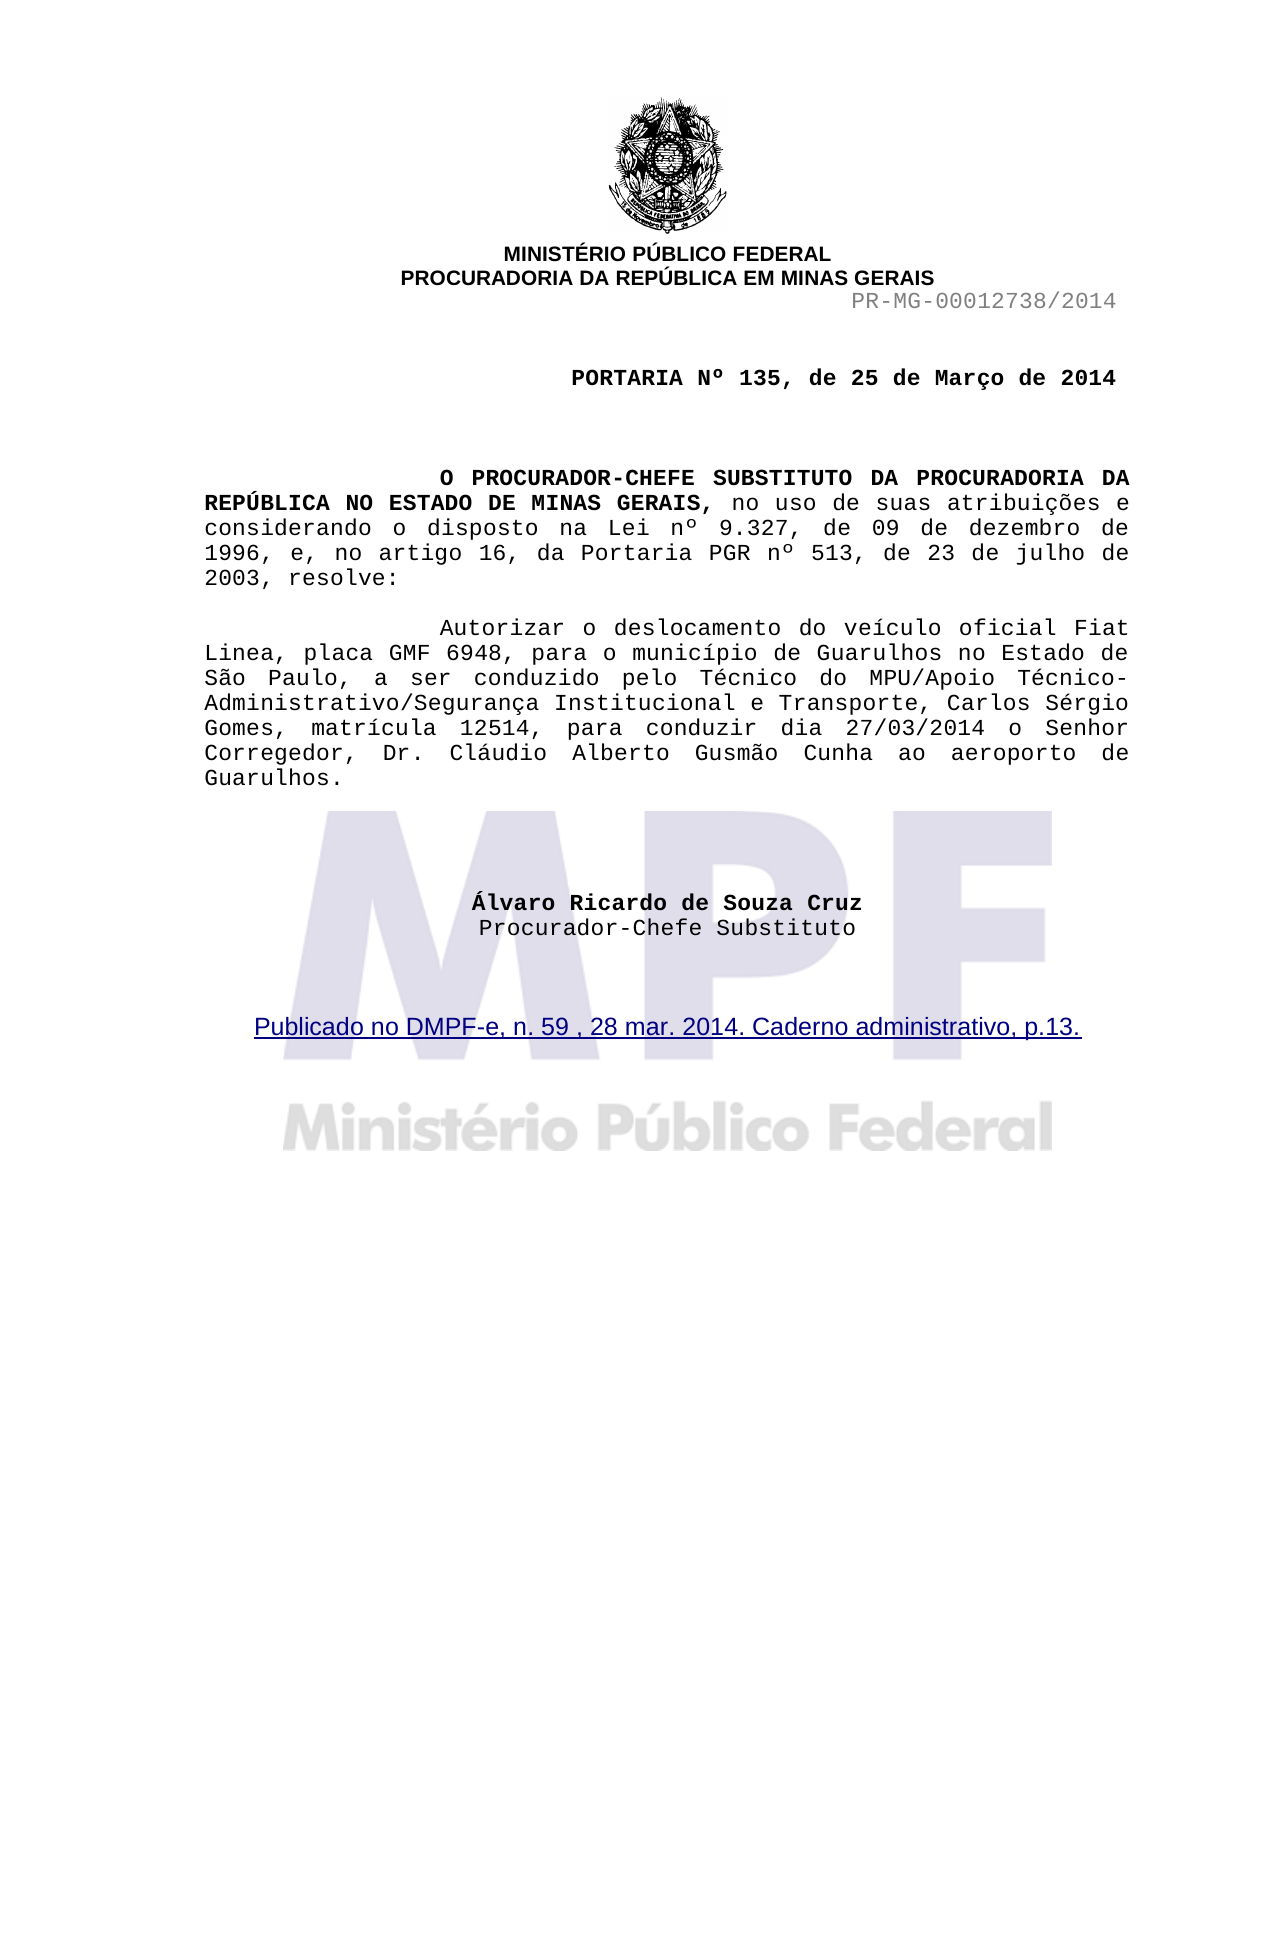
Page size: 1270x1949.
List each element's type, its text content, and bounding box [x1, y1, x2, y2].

text Procurador-Chefe Substituto [204, 916, 1131, 941]
picture [283, 941, 1052, 1016]
picture [283, 811, 1052, 891]
text O PROCURADOR-CHEFE SUBSTITUTO DA PROCURADORIA DA REPÚBLICA NO ESTADO DE MINAS GERAIS, no uso de suas atribuições e considerando o disposto na Lei nº 9.327, de 09 de dezembro de 1996, e, no artigo 16, da Portaria PGR nº 513, de 23 de julho de 2003, resolve: [204, 466, 1131, 591]
text Publicado no DMPF-e, n. 59 , 28 mar. 2014. Caderno administrativo, p.13. [204, 1016, 1131, 1041]
picture [283, 1041, 1052, 1151]
text Álvaro Ricardo de Souza Cruz [204, 891, 1131, 916]
text Autorizar o deslocamento do veículo oficial Fiat Linea, placa GMF 6948, para o município de Guarulhos no Estado de São Paulo, a ser conduzido pelo Técnico do MPU/Apoio Técnico-Administrativo/Segurança Institucional e Transporte, Carlos Sérgio Gomes, matrícula 12514, para conduzir dia 27/03/2014 o Senhor Corregedor, Dr. Cláudio Alberto Gusmão Cunha ao aeroporto de Guarulhos. [204, 616, 1131, 791]
text PR-MG-00012738/2014 [204, 290, 1131, 316]
picture [608, 97, 727, 234]
text PORTARIA Nº 135, de 25 de Março de 2014 [204, 366, 1131, 391]
